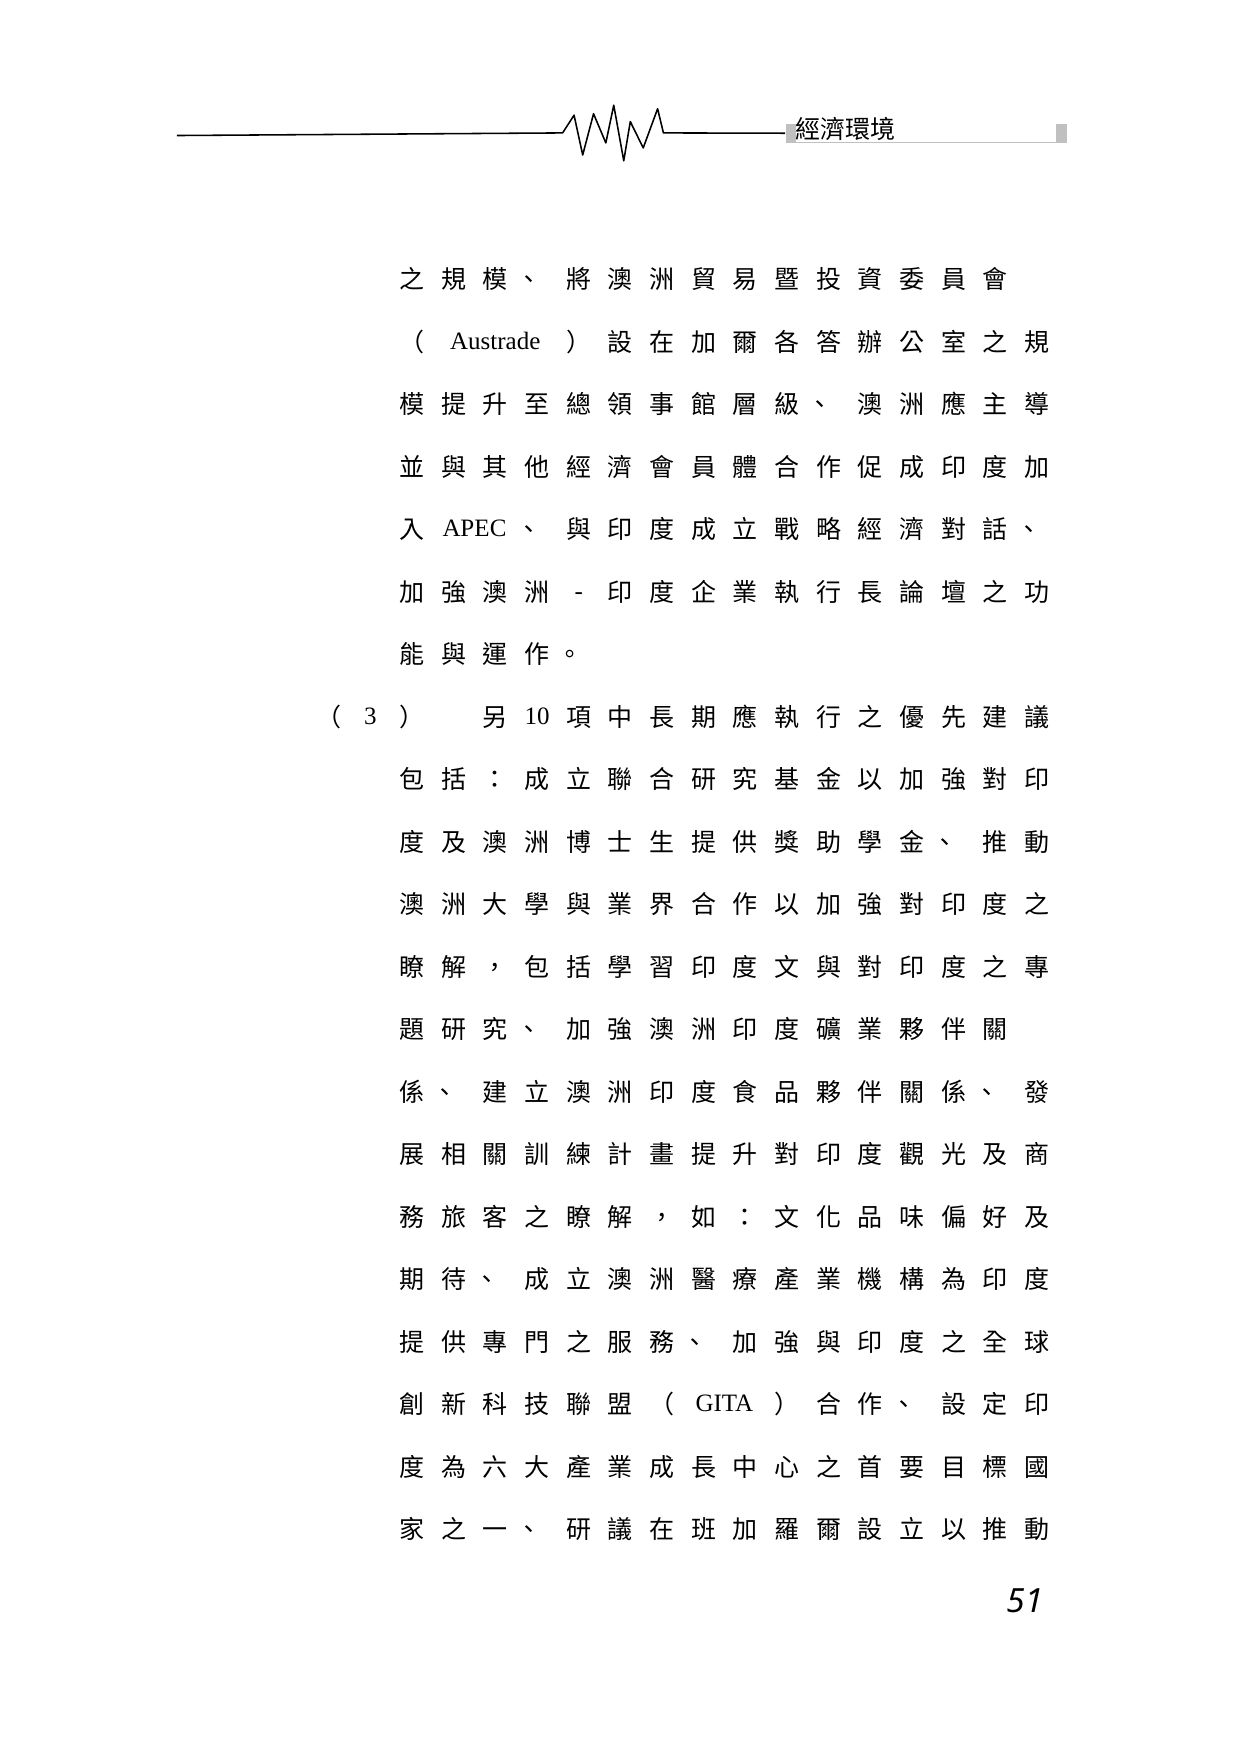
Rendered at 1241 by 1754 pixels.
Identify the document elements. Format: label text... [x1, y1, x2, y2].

text （3） 另10項中長期應執行之優先建議包括：成立聯合研究基金以加強對印度及澳洲博士生提供獎助學金、推動澳洲大學與業界合作以加強對印度之瞭解，包括學習印度文與對印度之專題研究、加強澳洲印度礦業夥伴關係、建立澳洲印度食品夥伴關係、發展相關訓練計畫提升對印度觀光及商務旅客之瞭解，如：文化品味偏好及期待、成立澳洲醫療產業機構為印度提供專門之服務、加強與印度之全球創新科技聯盟（GITA）合作、設定印度為六大產業成長中心之首要目標國家之一、研議在班加羅爾設立以推動 [306, 674, 1058, 1549]
text 之規模、將澳洲貿易暨投資委員會（Austrade）設在加爾各答辦公室之規模提升至總領事館層級、澳洲應主導並與其他經濟會員體合作促成印度加入APEC、與印度成立戰略經濟對話、加強澳洲-印度企業執行長論壇之功能與運作。 [306, 236, 1058, 674]
